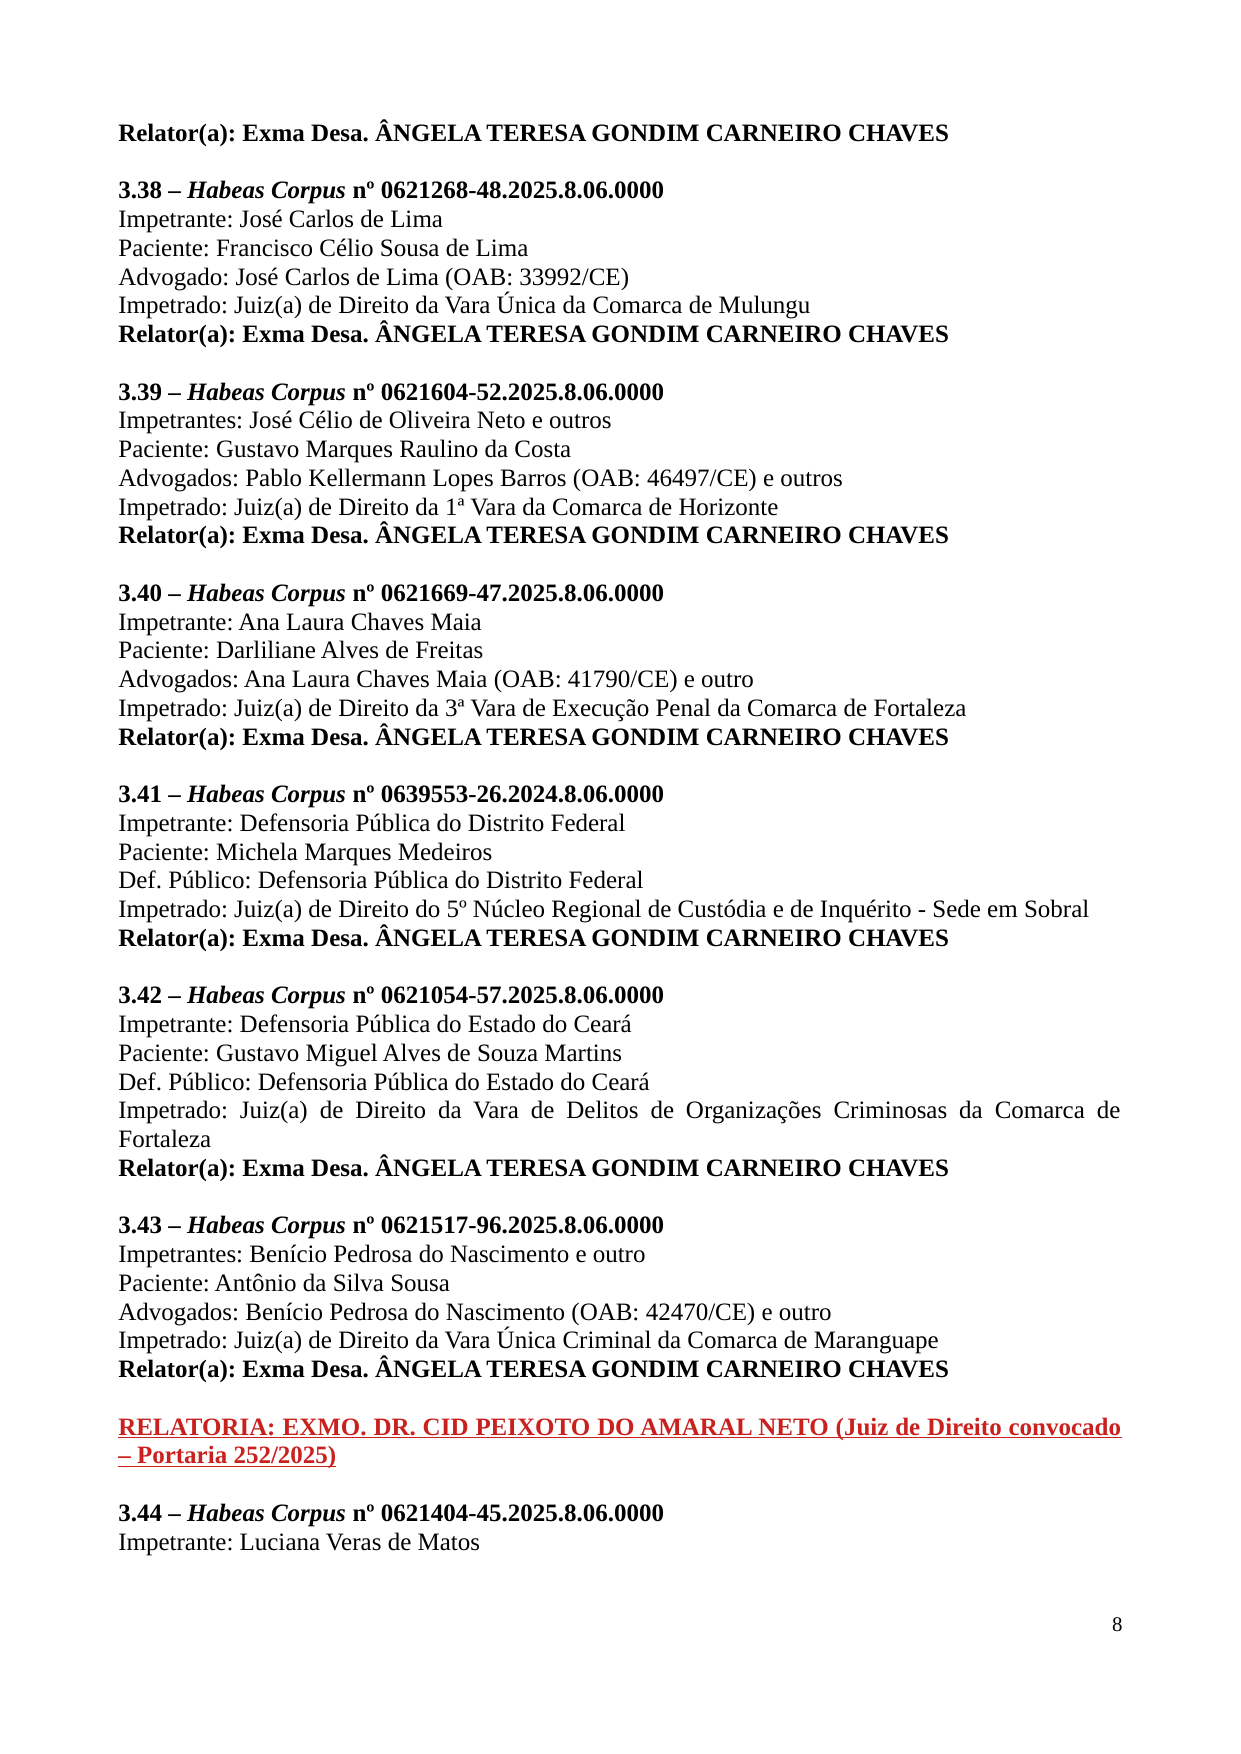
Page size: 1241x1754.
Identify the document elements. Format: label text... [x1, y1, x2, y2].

text Relator(a): Exma Desa. ÂNGELA TERESA GONDIM CARNEIRO CHAVES [118, 923, 1122, 952]
text 3.43 – Habeas Corpus nº 0621517-96.2025.8.06.0000 [118, 1211, 1122, 1239]
text Impetrantes: Benício Pedrosa do Nascimento e outro [118, 1239, 1122, 1268]
text Impetrante: Defensoria Pública do Distrito Federal [118, 808, 1122, 837]
text Impetrado: Juiz(a) de Direito da Vara Única da Comarca de Mulungu [118, 291, 1122, 319]
text 3.42 – Habeas Corpus nº 0621054-57.2025.8.06.0000 [118, 981, 1122, 1009]
text Relator(a): Exma Desa. ÂNGELA TERESA GONDIM CARNEIRO CHAVES [118, 319, 1122, 348]
text Impetrado: Juiz(a) de Direito da Vara de Delitos de Organizações Criminosas da Comarca de Fortaleza [118, 1096, 1122, 1153]
text Paciente: Michela Marques Medeiros [118, 837, 1122, 866]
text Relator(a): Exma Desa. ÂNGELA TERESA GONDIM CARNEIRO CHAVES [118, 1153, 1122, 1182]
text Paciente: Antônio da Silva Sousa [118, 1268, 1122, 1297]
text Paciente: Francisco Célio Sousa de Lima [118, 233, 1122, 262]
text Impetrante: Luciana Veras de Matos [118, 1527, 1122, 1556]
text Relator(a): Exma Desa. ÂNGELA TERESA GONDIM CARNEIRO CHAVES [118, 1354, 1122, 1383]
text Impetrado: Juiz(a) de Direito da 3ª Vara de Execução Penal da Comarca de Fortaleza [118, 693, 1122, 722]
text 3.41 – Habeas Corpus nº 0639553-26.2024.8.06.0000 [118, 779, 1122, 808]
text Advogado: José Carlos de Lima (OAB: 33992/CE) [118, 262, 1122, 291]
text Advogados: Benício Pedrosa do Nascimento (OAB: 42470/CE) e outro [118, 1297, 1122, 1326]
text Def. Público: Defensoria Pública do Estado do Ceará [118, 1067, 1122, 1096]
text Relator(a): Exma Desa. ÂNGELA TERESA GONDIM CARNEIRO CHAVES [118, 118, 1122, 147]
text 3.39 – Habeas Corpus nº 0621604-52.2025.8.06.0000 [118, 377, 1122, 406]
text RELATORIA: EXMO. DR. CID PEIXOTO DO AMARAL NETO (Juiz de Direito convocado [118, 1412, 1122, 1437]
text – Portaria 252/2025) [118, 1438, 1122, 1469]
text Paciente: Darliliane Alves de Freitas [118, 636, 1122, 664]
text Impetrante: Ana Laura Chaves Maia [118, 607, 1122, 636]
text Advogados: Pablo Kellermann Lopes Barros (OAB: 46497/CE) e outros [118, 463, 1122, 492]
text Paciente: Gustavo Marques Raulino da Costa [118, 434, 1122, 463]
text Impetrado: Juiz(a) de Direito da Vara Única Criminal da Comarca de Maranguape [118, 1326, 1122, 1354]
text Impetrante: José Carlos de Lima [118, 204, 1122, 233]
text Impetrado: Juiz(a) de Direito do 5º Núcleo Regional de Custódia e de Inquérito - Sede em Sobral [118, 894, 1122, 923]
text Impetrantes: José Célio de Oliveira Neto e outros [118, 406, 1122, 434]
text Advogados: Ana Laura Chaves Maia (OAB: 41790/CE) e outro [118, 664, 1122, 693]
text 3.38 – Habeas Corpus nº 0621268-48.2025.8.06.0000 [118, 176, 1122, 204]
text Relator(a): Exma Desa. ÂNGELA TERESA GONDIM CARNEIRO CHAVES [118, 722, 1122, 751]
text 3.44 – Habeas Corpus nº 0621404-45.2025.8.06.0000 [118, 1498, 1122, 1527]
text Paciente: Gustavo Miguel Alves de Souza Martins [118, 1038, 1122, 1067]
text Impetrado: Juiz(a) de Direito da 1ª Vara da Comarca de Horizonte [118, 492, 1122, 521]
text Def. Público: Defensoria Pública do Distrito Federal [118, 866, 1122, 894]
text 3.40 – Habeas Corpus nº 0621669-47.2025.8.06.0000 [118, 578, 1122, 607]
text Impetrante: Defensoria Pública do Estado do Ceará [118, 1009, 1122, 1038]
text Relator(a): Exma Desa. ÂNGELA TERESA GONDIM CARNEIRO CHAVES [118, 521, 1122, 549]
